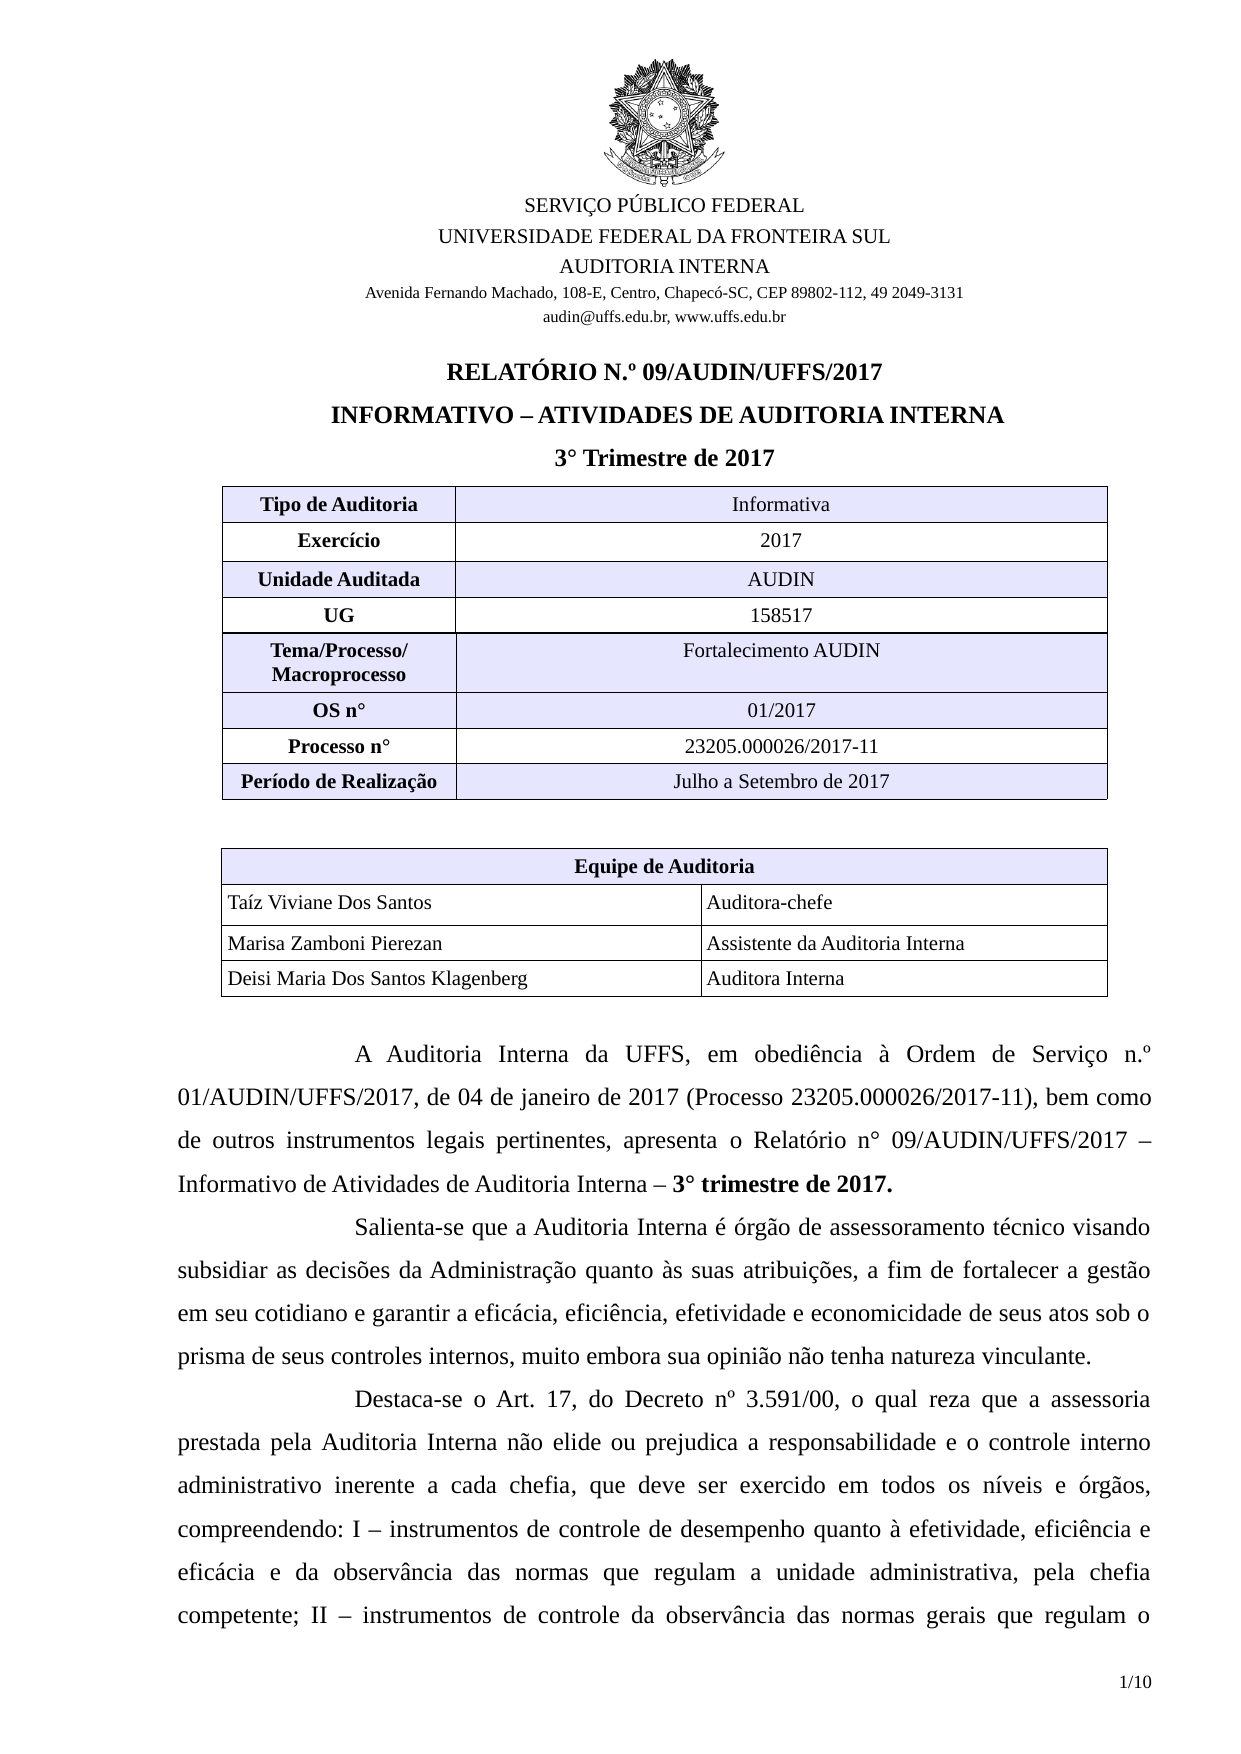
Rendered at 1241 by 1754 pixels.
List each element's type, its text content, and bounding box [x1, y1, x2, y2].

text Destaca-se o Art. 17, do Decreto nº 3.591/00, o qual reza que a assessoria prestada pela Auditoria Interna não elide ou prejudica a responsabilidade e o controle interno administrativo inerente a cada chefia, que deve ser exercido em todos os níveis e órgãos, compreendendo: I – instrumentos de controle de desempenho quanto à efetividade, eficiência e eficácia e da observância das normas que regulam a unidade administrativa, pela chefia competente; II – instrumentos de controle da observância das normas gerais que regulam o [177, 1384, 1152, 1629]
table_cell 23205.000026/2017-11 [457, 729, 1107, 763]
table_cell Taíz Viviane Dos Santos [222, 885, 701, 925]
table_cell AUDIN [456, 562, 1107, 597]
table_cell Julho a Setembro de 2017 [457, 764, 1107, 799]
table_header Informativa [456, 487, 1107, 522]
table_cell Exercício [223, 523, 455, 561]
text Salienta-se que a Auditoria Interna é órgão de assessoramento técnico visando subsidiar as decisões da Administração quanto às suas atribuições, a fim de fortalecer a gestão em seu cotidiano e garantir a eficácia, eficiência, efetividade e economicidade de seus atos sob o prisma de seus controles internos, muito embora sua opinião não tenha natureza vinculante. [177, 1212, 1152, 1370]
table_cell Unidade Auditada [223, 562, 455, 597]
table_cell Processo n° [223, 729, 456, 763]
table_header Tema/Processo/ Macroprocesso [223, 634, 456, 692]
table_header Tipo de Auditoria [223, 487, 455, 522]
table_cell UG [223, 598, 455, 632]
table_cell OS n° [223, 693, 456, 728]
table_cell 158517 [456, 598, 1107, 632]
table_cell Auditora-chefe [702, 885, 1107, 925]
table_cell Auditora Interna [702, 961, 1107, 996]
table_cell Período de Realização [223, 764, 456, 799]
table_cell Deisi Maria Dos Santos Klagenberg [222, 961, 701, 996]
text INFORMATIVO – ATIVIDADES DE AUDITORIA INTERNA [177, 400, 1152, 428]
text A Auditoria Interna da UFFS, em obediência à Ordem de Serviço n.º 01/AUDIN/UFFS/2017, de 04 de janeiro de 2017 (Processo 23205.000026/2017-11), bem como de outros instrumentos legais pertinentes, apresenta o Relatório n° 09/AUDIN/UFFS/2017 – Informativo de Atividades de Auditoria Interna – 3° trimestre de 2017. [177, 1039, 1152, 1197]
table_cell 2017 [456, 523, 1107, 561]
table_cell Assistente da Auditoria Interna [702, 926, 1107, 960]
text RELATÓRIO N.º 09/AUDIN/UFFS/2017 [177, 357, 1152, 385]
text 3° Trimestre de 2017 [177, 443, 1152, 472]
table_cell 01/2017 [457, 693, 1107, 728]
table_header Equipe de Auditoria [222, 849, 1107, 884]
table_header Fortalecimento AUDIN [457, 634, 1107, 692]
table_cell Marisa Zamboni Pierezan [222, 926, 701, 960]
